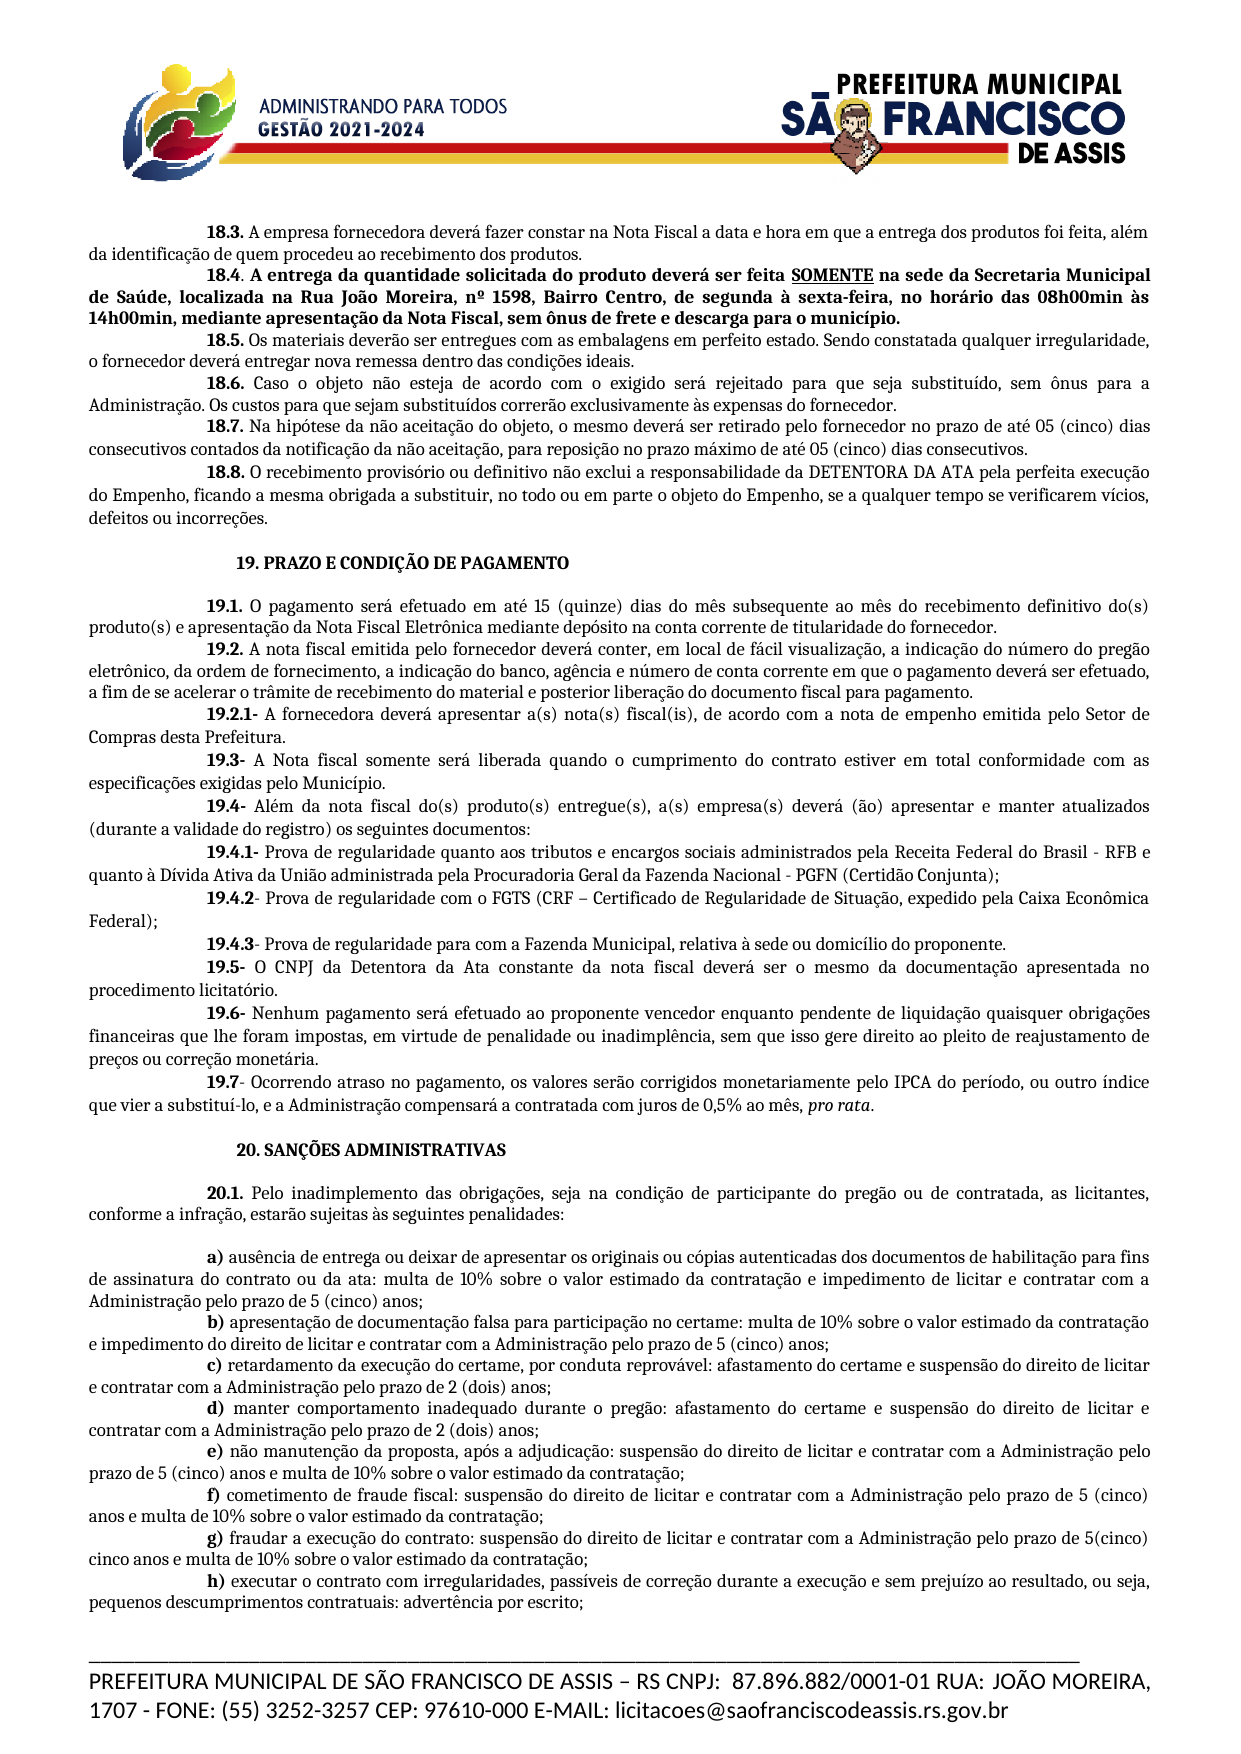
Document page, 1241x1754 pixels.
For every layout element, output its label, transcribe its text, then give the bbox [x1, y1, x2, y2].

text 19.5- O CNPJ da Detentora da Ata constante da nota fiscal deverá ser o mesmo da documentação apresentada no procedimento licitatório. [89, 956, 1152, 1001]
text 19.4.2- Prova de regularidade com o FGTS (CRF – Certificado de Regularidade de Situação, expedido pela Caixa Econômica Federal); [89, 887, 1152, 932]
text 18.8. O recebimento provisório ou definitivo não exclui a responsabilidade da DETENTORA DA ATA pela perfeita execução do Empenho, ficando a mesma obrigada a substituir, no todo ou em parte o objeto do Empenho, se a qualquer tempo se verificarem vícios, defeitos ou incorreções. [89, 462, 1152, 529]
text 19.3- A Nota fiscal somente será liberada quando o cumprimento do contrato estiver em total conformidade com as especificações exigidas pelo Município. [89, 749, 1152, 794]
text e) não manutenção da proposta, após a adjudicação: suspensão do direito de licitar e contratar com a Administração pelo prazo de 5 (cinco) anos e multa de 10% sobre o valor estimado da contratação; [89, 1441, 1152, 1484]
text a) ausência de entrega ou deixar de apresentar os originais ou cópias autenticadas dos documentos de habilitação para fins de assinatura do contrato ou da ata: multa de 10% sobre o valor estimado da contratação e impedimento de licitar e contratar com a Administração pelo prazo de 5 (cinco) anos; [89, 1247, 1152, 1312]
text 19.4- Além da nota fiscal do(s) produto(s) entregue(s), a(s) empresa(s) deverá (ão) apresentar e manter atualizados (durante a validade do registro) os seguintes documentos: [89, 795, 1152, 840]
text 19. PRAZO E CONDIÇÃO DE PAGAMENTO [89, 552, 1152, 574]
text 19.4.1- Prova de regularidade quanto aos tributos e encargos sociais administrados pela Receita Federal do Brasil - RFB e quanto à Dívida Ativa da União administrada pela Procuradoria Geral da Fazenda Nacional - PGFN (Certidão Conjunta); [89, 841, 1152, 886]
text 18.5. Os materiais deverão ser entregues com as embalagens em perfeito estado. Sendo constatada qualquer irregularidade, o fornecedor deverá entregar nova remessa dentro das condições ideais. [89, 329, 1152, 372]
text 18.6. Caso o objeto não esteja de acordo com o exigido será rejeitado para que seja substituído, sem ônus para a Administração. Os custos para que sejam substituídos correrão exclusivamente às expensas do fornecedor. [89, 372, 1152, 416]
text g) fraudar a execução do contrato: suspensão do direito de licitar e contratar com a Administração pelo prazo de 5(cinco) cinco anos e multa de 10% sobre o valor estimado da contratação; [89, 1527, 1152, 1570]
text 18.3. A empresa fornecedora deverá fazer constar na Nota Fiscal a data e hora em que a entrega dos produtos foi feita, além da identificação de quem procedeu ao recebimento dos produtos. [89, 222, 1152, 265]
text 19.7- Ocorrendo atraso no pagamento, os valores serão corrigidos monetariamente pelo IPCA do período, ou outro índice que vier a substituí-lo, e a Administração compensará a contratada com juros de 0,5% ao mês, pro rata. [89, 1072, 1152, 1116]
text c) retardamento da execução do certame, por conduta reprovável: afastamento do certame e suspensão do direito de licitar e contratar com a Administração pelo prazo de 2 (dois) anos; [89, 1355, 1152, 1398]
text 18.4. A entrega da quantidade solicitada do produto deverá ser feita SOMENTE na sede da Secretaria Municipal de Saúde, localizada na Rua João Moreira, nº 1598, Bairro Centro, de segunda à sexta-feira, no horário das 08h00min às 14h00min, mediante apresentação da Nota Fiscal, sem ônus de frete e descarga para o município. [89, 265, 1152, 329]
text d) manter comportamento inadequado durante o pregão: afastamento do certame e suspensão do direito de licitar e contratar com a Administração pelo prazo de 2 (dois) anos; [89, 1398, 1152, 1441]
text 19.1. O pagamento será efetuado em até 15 (quinze) dias do mês subsequente ao mês do recebimento definitivo do(s) produto(s) e apresentação da Nota Fiscal Eletrônica mediante depósito na conta corrente de titularidade do fornecedor. [89, 595, 1152, 638]
text f) cometimento de fraude fiscal: suspensão do direito de licitar e contratar com a Administração pelo prazo de 5 (cinco) anos e multa de 10% sobre o valor estimado da contratação; [89, 1484, 1152, 1527]
text b) apresentação de documentação falsa para participação no certame: multa de 10% sobre o valor estimado da contratação e impedimento do direito de licitar e contratar com a Administração pelo prazo de 5 (cinco) anos; [89, 1312, 1152, 1355]
text 19.4.3- Prova de regularidade para com a Fazenda Municipal, relativa à sede ou domicílio do proponente. [89, 933, 1152, 955]
text 19.2.1- A fornecedora deverá apresentar a(s) nota(s) fiscal(is), de acordo com a nota de empenho emitida pelo Setor de Compras desta Prefeitura. [89, 703, 1152, 748]
text h) executar o contrato com irregularidades, passíveis de correção durante a execução e sem prejuízo ao resultado, ou seja, pequenos descumprimentos contratuais: advertência por escrito; [89, 1570, 1152, 1613]
text 18.7. Na hipótese da não aceitação do objeto, o mesmo deverá ser retirado pelo fornecedor no prazo de até 05 (cinco) dias consecutivos contados da notificação da não aceitação, para reposição no prazo máximo de até 05 (cinco) dias consecutivos. [89, 416, 1152, 460]
text 19.2. A nota fiscal emitida pelo fornecedor deverá conter, em local de fácil visualização, a indicação do número do pregão eletrônico, da ordem de fornecimento, a indicação do banco, agência e número de conta corrente em que o pagamento deverá ser efetuado, a fim de se acelerar o trâmite de recebimento do material e posterior liberação do documento fiscal para pagamento. [89, 638, 1152, 703]
text 20.1. Pelo inadimplemento das obrigações, seja na condição de participante do pregão ou de contratada, as licitantes, conforme a infração, estarão sujeitas às seguintes penalidades: [89, 1182, 1152, 1225]
text 19.6- Nenhum pagamento será efetuado ao proponente vencedor enquanto pendente de liquidação quaisquer obrigações financeiras que lhe foram impostas, em virtude de penalidade ou inadimplência, sem que isso gere direito ao pleito de reajustamento de preços ou correção monetária. [89, 1002, 1152, 1070]
text 20. SANÇÕES ADMINISTRATIVAS [89, 1139, 1152, 1161]
